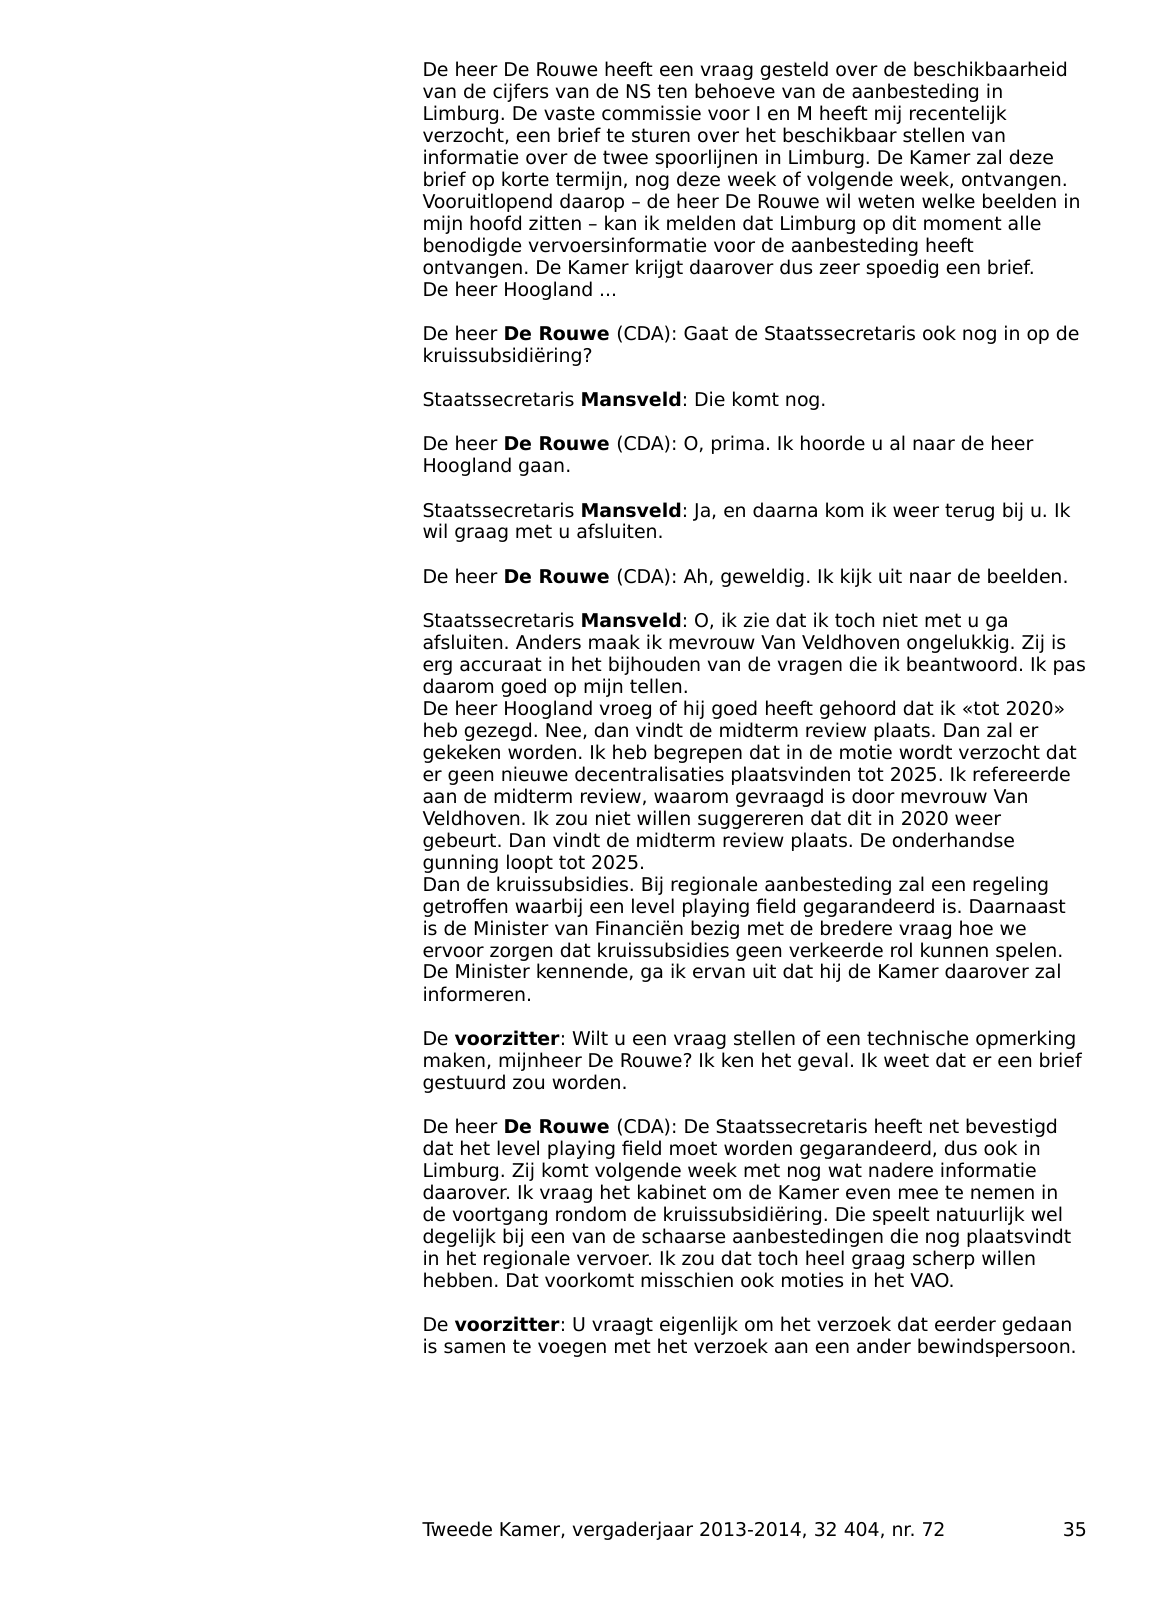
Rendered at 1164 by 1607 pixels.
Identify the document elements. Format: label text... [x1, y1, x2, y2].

text Dan de kruissubsidies. Bij regionale aanbesteding zal een regeling getroffen waarbij een level playing field gegarandeerd is. Daarnaast is de Minister van Financiën bezig met de bredere vraag hoe we ervoor zorgen dat kruissubsidies geen verkeerde rol kunnen spelen. De Minister kennende, ga ik ervan uit dat hij de Kamer daarover zal informeren. [422, 873, 1087, 1005]
text De heer De Rouwe (CDA): O, prima. Ik hoorde u al naar de heer Hoogland gaan. [422, 433, 1087, 477]
text De heer De Rouwe (CDA): Gaat de Staatssecretaris ook nog in op de kruissubsidiëring? [422, 323, 1087, 367]
text De voorzitter: U vraagt eigenlijk om het verzoek dat eerder gedaan is samen te voegen met het verzoek aan een ander bewindspersoon. [422, 1314, 1087, 1358]
text De voorzitter: Wilt u een vraag stellen of een technische opmerking maken, mijnheer De Rouwe? Ik ken het geval. Ik weet dat er een brief gestuurd zou worden. [422, 1028, 1087, 1093]
text De heer De Rouwe heeft een vraag gesteld over de beschikbaarheid van de cijfers van de NS ten behoeve van de aanbesteding in Limburg. De vaste commissie voor I en M heeft mij recentelijk verzocht, een brief te sturen over het beschikbaar stellen van informatie over de twee spoorlijnen in Limburg. De Kamer zal deze brief op korte termijn, nog deze week of volgende week, ontvangen. Vooruitlopend daarop – de heer De Rouwe wil weten welke beelden in mijn hoofd zitten – kan ik melden dat Limburg op dit moment alle benodigde vervoersinformatie voor de aanbesteding heeft ontvangen. De Kamer krijgt daarover dus zeer spoedig een brief. [422, 59, 1087, 279]
text De heer De Rouwe (CDA): Ah, geweldig. Ik kijk uit naar de beelden. [422, 566, 1087, 588]
text De heer Hoogland ... [422, 279, 1087, 301]
text De heer Hoogland vroeg of hij goed heeft gehoord dat ik «tot 2020» heb gezegd. Nee, dan vindt de midterm review plaats. Dan zal er gekeken worden. Ik heb begrepen dat in de motie wordt verzocht dat er geen nieuwe decentralisaties plaatsvinden tot 2025. Ik refereerde aan de midterm review, waarom gevraagd is door mevrouw Van Veldhoven. Ik zou niet willen suggereren dat dit in 2020 weer gebeurt. Dan vindt de midterm review plaats. De onderhandse gunning loopt tot 2025. [422, 698, 1087, 873]
text Staatssecretaris Mansveld: Die komt nog. [422, 389, 1087, 411]
text Staatssecretaris Mansveld: Ja, en daarna kom ik weer terug bij u. Ik wil graag met u afsluiten. [422, 499, 1087, 543]
text Staatssecretaris Mansveld: O, ik zie dat ik toch niet met u ga afsluiten. Anders maak ik mevrouw Van Veldhoven ongelukkig. Zij is erg accuraat in het bijhouden van de vragen die ik beantwoord. Ik pas daarom goed op mijn tellen. [422, 610, 1087, 698]
text De heer De Rouwe (CDA): De Staatssecretaris heeft net bevestigd dat het level playing field moet worden gegarandeerd, dus ook in Limburg. Zij komt volgende week met nog wat nadere informatie daarover. Ik vraag het kabinet om de Kamer even mee te nemen in de voortgang rondom de kruissubsidiëring. Die speelt natuurlijk wel degelijk bij een van de schaarse aanbestedingen die nog plaatsvindt in het regionale vervoer. Ik zou dat toch heel graag scherp willen hebben. Dat voorkomt misschien ook moties in het VAO. [422, 1116, 1087, 1292]
